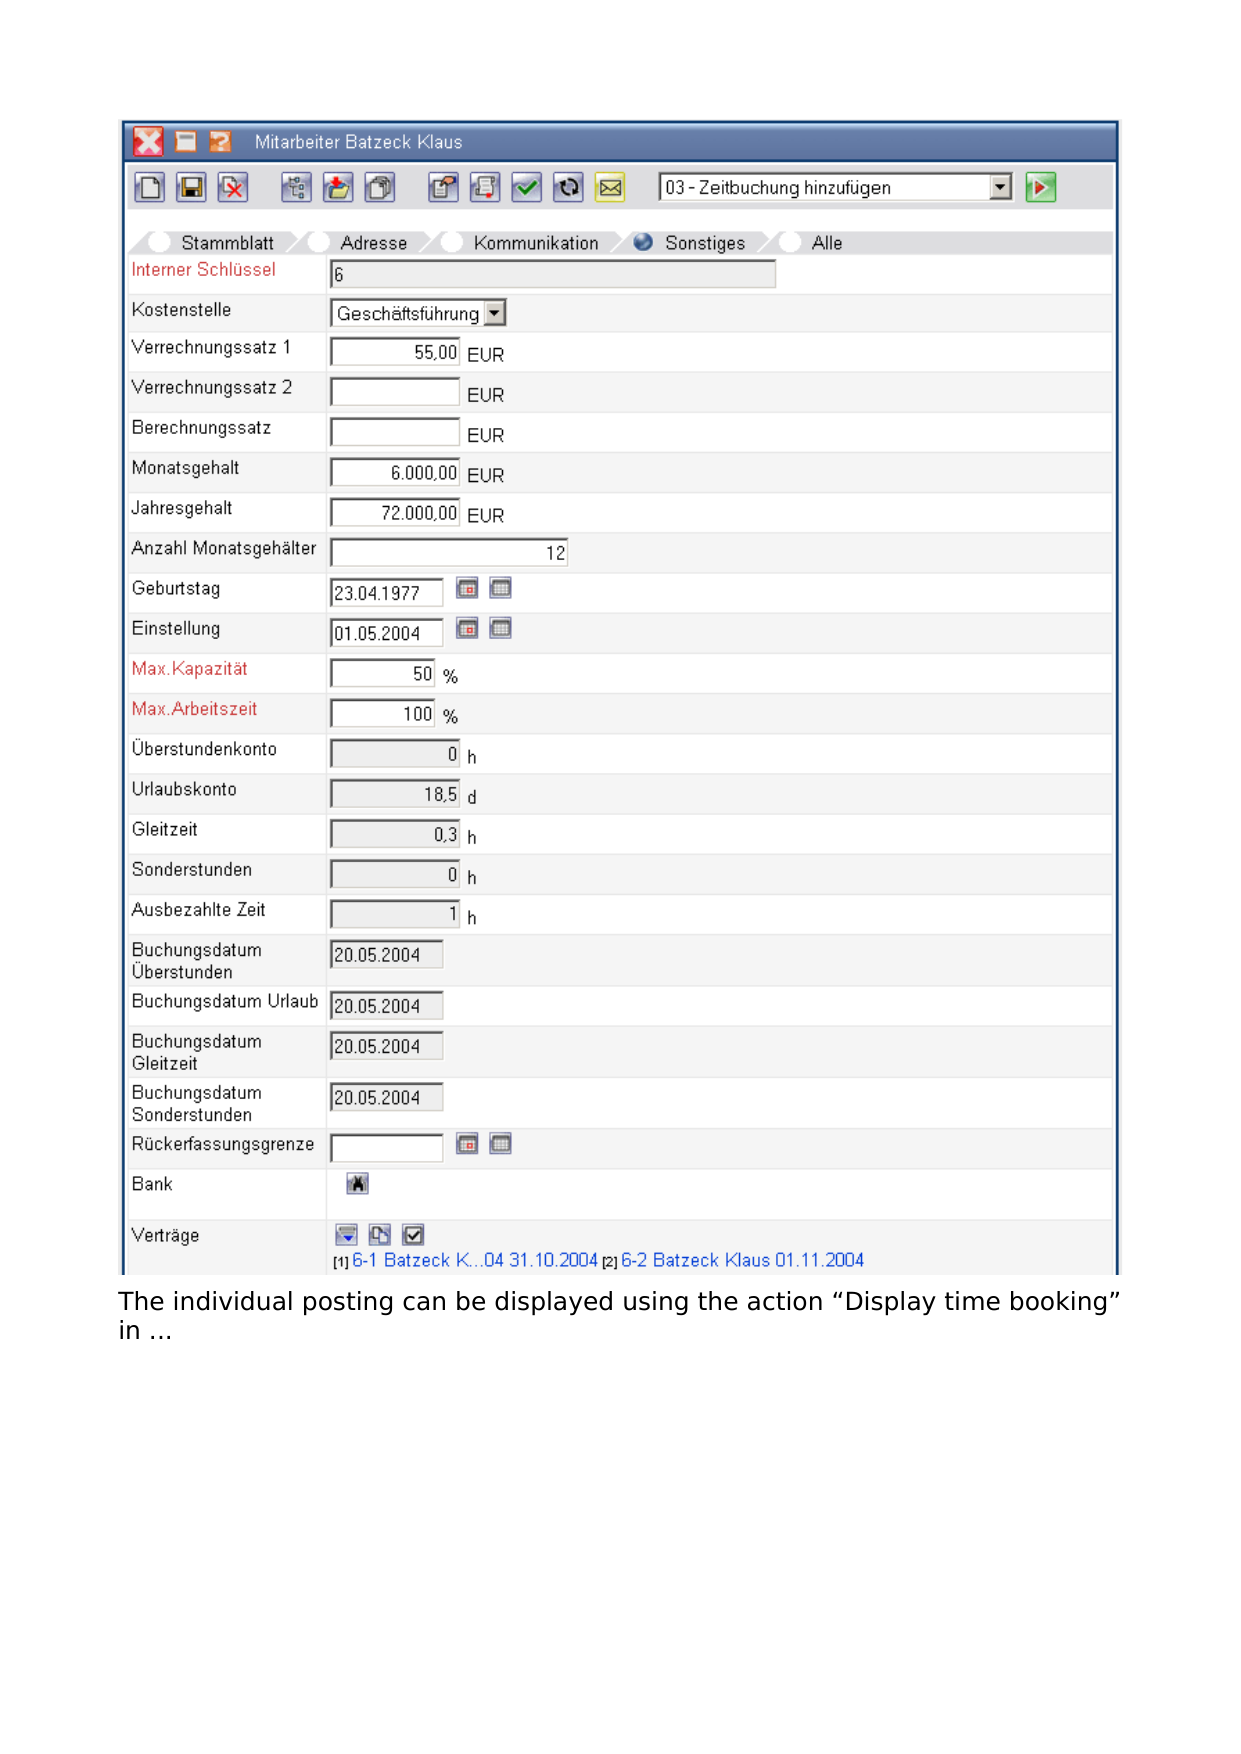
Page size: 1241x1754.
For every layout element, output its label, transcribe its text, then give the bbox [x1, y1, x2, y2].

text The individual posting can be displayed using the action “Display time booking” in ... [118, 1287, 1122, 1345]
picture [118, 118, 1123, 1275]
